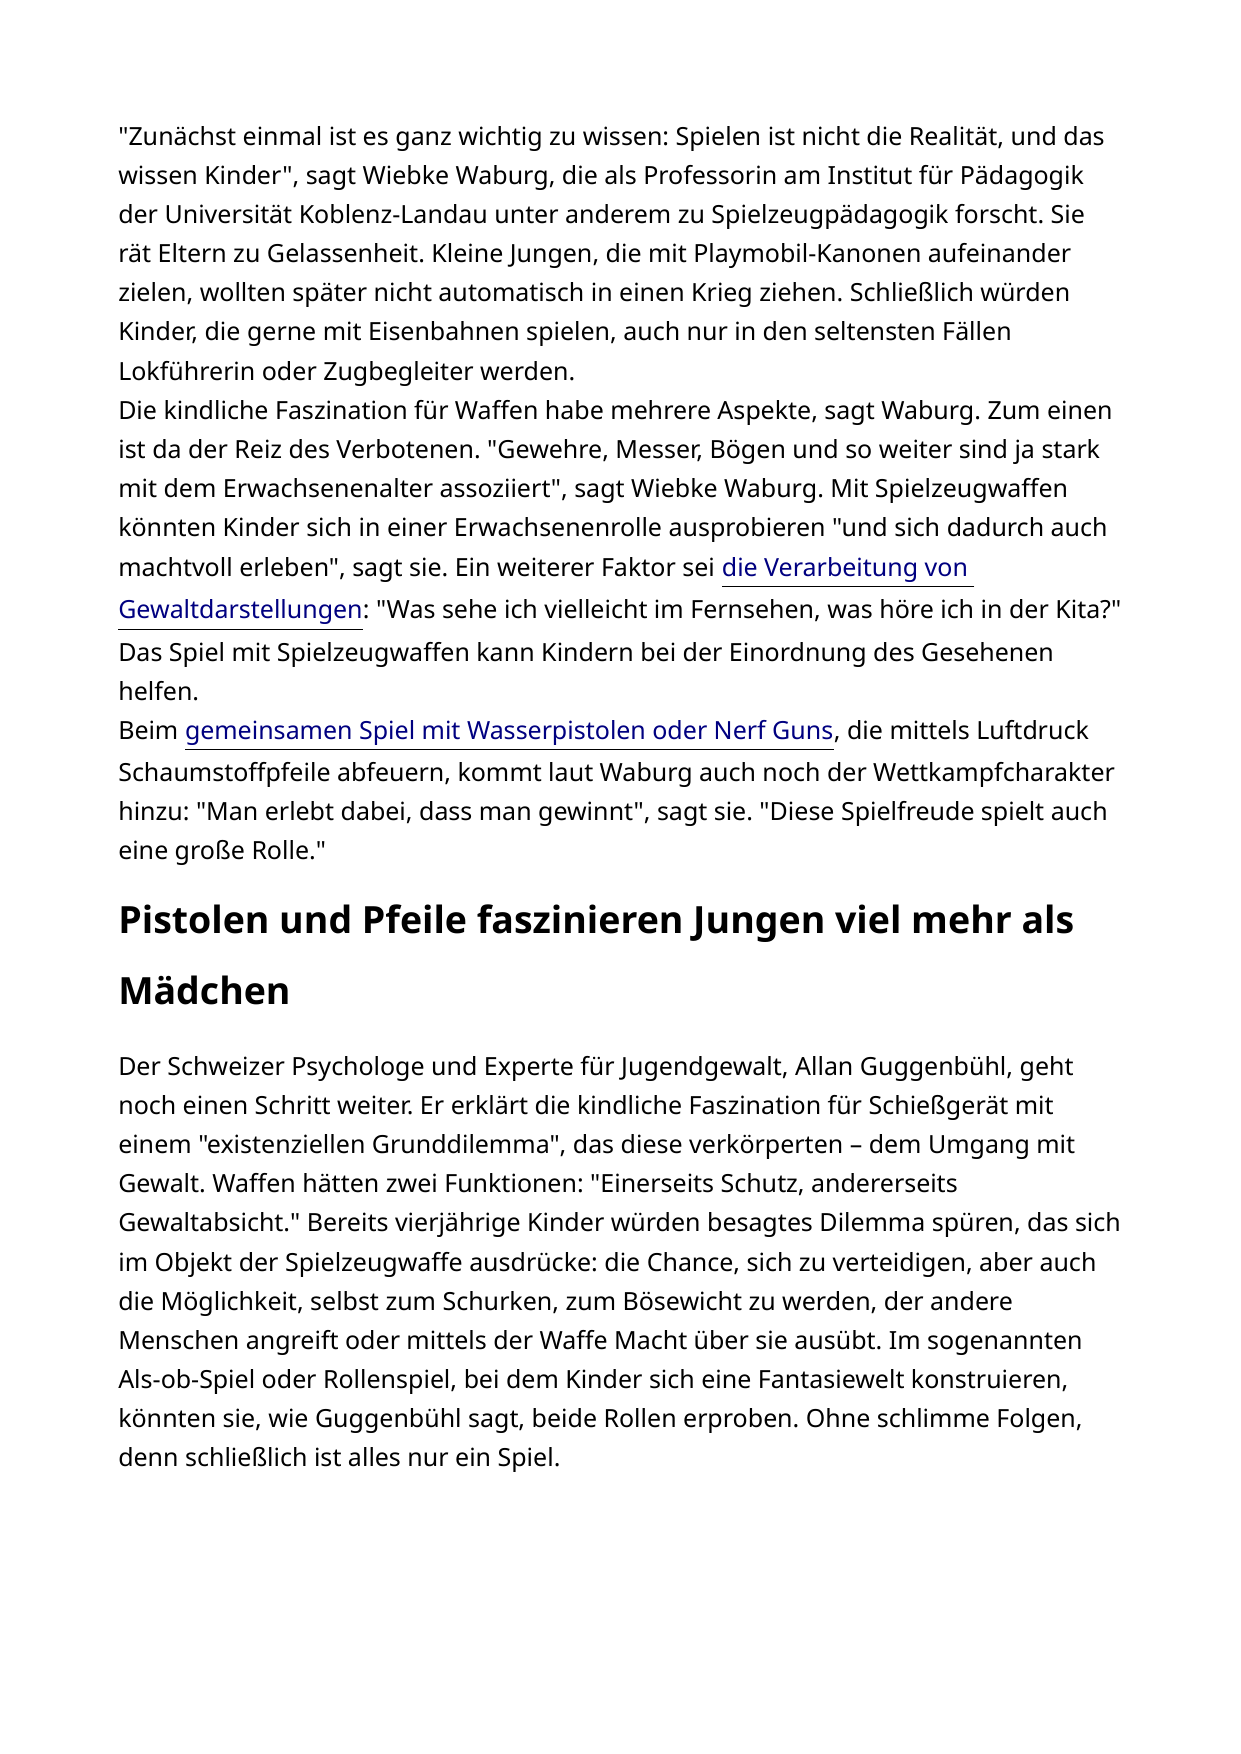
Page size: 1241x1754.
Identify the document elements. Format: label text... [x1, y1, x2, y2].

text Beim gemeinsamen Spiel mit Wasserpistolen oder Nerf Guns, die mittels Luftdruck Schaumstoffpfeile abfeuern, kommt laut Waburg auch noch der Wettkampfcharakter hinzu: "Man erlebt dabei, dass man gewinnt", sagt sie. "Diese Spielfreude spielt auch eine große Rolle." [118, 712, 1122, 867]
text "Zunächst einmal ist es ganz wichtig zu wissen: Spielen ist nicht die Realität, und das wissen Kinder", sagt Wiebke Waburg, die als Professorin am Institut für Pädagogik der Universität Koblenz-Landau unter anderem zu Spielzeugpädagogik forscht. Sie rät Eltern zu Gelassenheit. Kleine Jungen, die mit Playmobil-Kanonen aufeinander zielen, wollten später nicht automatisch in einen Krieg ziehen. Schließlich würden Kinder, die gerne mit Eisenbahnen spielen, auch nur in den seltensten Fällen Lokführerin oder Zugbegleiter werden. [118, 118, 1122, 387]
subtitle Pistolen und Pfeile faszinieren Jungen viel mehr als Mädchen [118, 893, 1122, 1016]
text Der Schweizer Psychologe und Experte für Jugendgewalt, Allan Guggenbühl, geht noch einen Schritt weiter. Er erklärt die kindliche Faszination für Schießgerät mit einem "existenziellen Grunddilemma", das diese verkörperten – dem Umgang mit Gewalt. Waffen hätten zwei Funktionen: "Einerseits Schutz, andererseits Gewaltabsicht." Bereits vierjährige Kinder würden besagtes Dilemma spüren, das sich im Objekt der Spielzeugwaffe ausdrücke: die Chance, sich zu verteidigen, aber auch die Möglichkeit, selbst zum Schurken, zum Bösewicht zu werden, der andere Menschen angreift oder mittels der Waffe Macht über sie ausübt. Im sogenannten Als-ob-Spiel oder Rollenspiel, bei dem Kinder sich eine Fantasiewelt konstruieren, könnten sie, wie Guggenbühl sagt, beide Rollen erproben. Ohne schlimme Folgen, denn schließlich ist alles nur ein Spiel. [118, 1048, 1122, 1474]
text Die kindliche Faszination für Waffen habe mehrere Aspekte, sagt Waburg. Zum einen ist da der Reiz des Verbotenen. "Gewehre, Messer, Bögen und so weiter sind ja stark mit dem Erwachsenenalter assoziiert", sagt Wiebke Waburg. Mit Spielzeugwaffen könnten Kinder sich in einer Erwachsenenrolle ausprobieren "und sich dadurch auch machtvoll erleben", sagt sie. Ein weiterer Faktor sei die Verarbeitung von Gewaltdarstellungen: "Was sehe ich vielleicht im Fernsehen, was höre ich in der Kita?" Das Spiel mit Spielzeugwaffen kann Kindern bei der Einordnung des Gesehenen helfen. [118, 392, 1122, 707]
